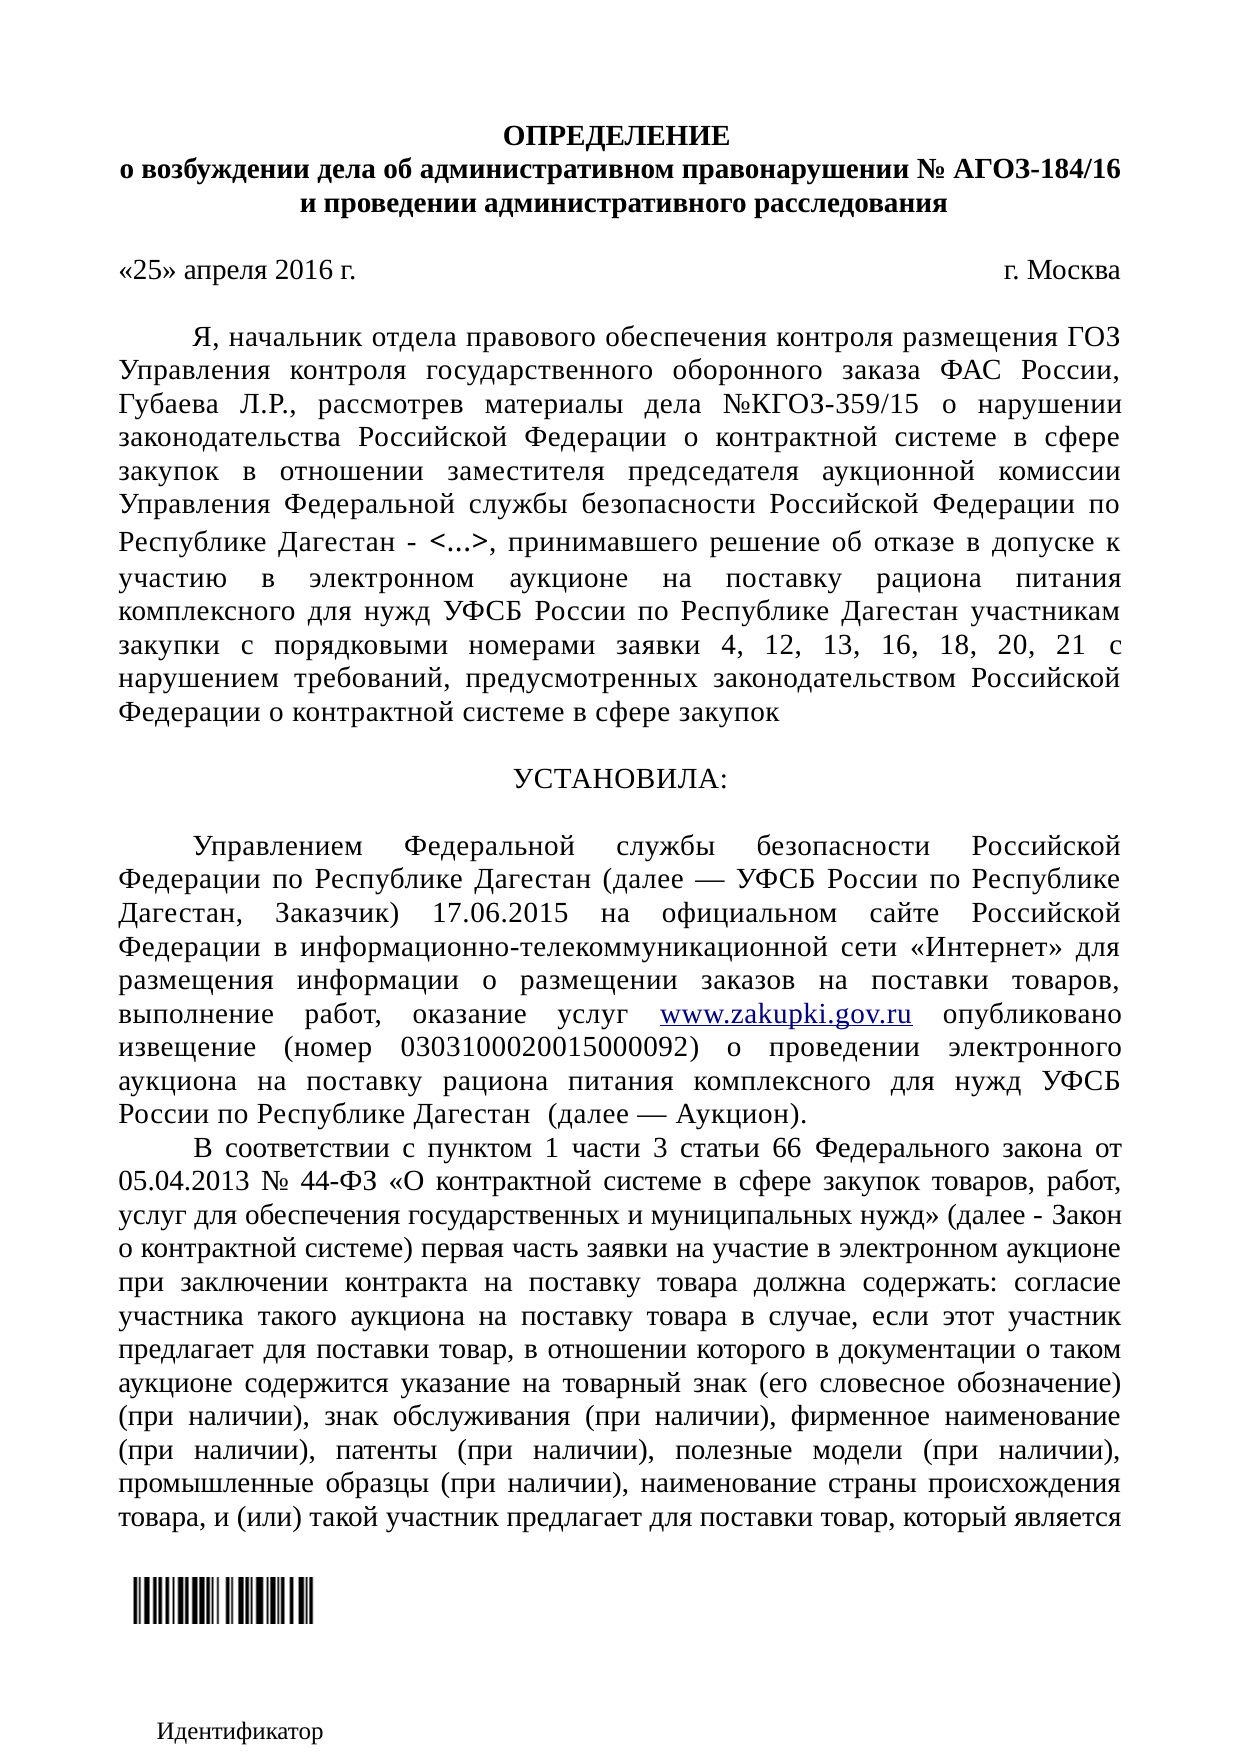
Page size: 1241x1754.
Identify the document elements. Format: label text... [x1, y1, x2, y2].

text Я, начальник отдела правового обеспечения контроля размещения ГОЗ Управления контроля государственного оборонного заказа ФАС России, Губаева Л.Р., рассмотрев материалы дела №КГОЗ-359/15 о нарушении законодательства Российской Федерации о контрактной системе в сфере закупок в отношении заместителя председателя аукционной комиссии Управления Федеральной службы безопасности Российской Федерации по Республике Дагестан - <...>, принимавшего решение об отказе в допуске к участию в электронном аукционе на поставку рациона питания комплексного для нужд УФСБ России по Республике Дагестан участникам закупки с порядковыми номерами заявки 4, 12, 13, 16, 18, 20, 21 с нарушением требований, предусмотренных законодательством Российской Федерации о контрактной системе в сфере закупок [118, 319, 1122, 727]
text о возбуждении дела об административном правонарушении № АГОЗ-184/16 [118, 152, 1122, 185]
picture [118, 1577, 331, 1624]
text УСТАНОВИЛА: [118, 761, 1122, 794]
text «25» апреля 2016 г. г. Москва [118, 252, 1122, 285]
text и проведении административного расследования [118, 185, 1122, 219]
text ОПРЕДЕЛЕНИЕ [118, 118, 1122, 152]
text В соответствии с пунктом 1 части 3 статьи 66 Федерального закона от 05.04.2013 № 44-ФЗ «О контрактной системе в сфере закупок товаров, работ, услуг для обеспечения государственных и муниципальных нужд» (далее - Закон о контрактной системе) первая часть заявки на участие в электронном аукционе при заключении контракта на поставку товара должна содержать: согласие участника такого аукциона на поставку товара в случае, если этот участник предлагает для поставки товар, в отношении которого в документации о таком аукционе содержится указание на товарный знак (его словесное обозначение) (при наличии), знак обслуживания (при наличии), фирменное наименование (при наличии), патенты (при наличии), полезные модели (при наличии), промышленные образцы (при наличии), наименование страны происхождения товара, и (или) такой участник предлагает для поставки товар, который является [118, 1130, 1122, 1532]
text Управлением Федеральной службы безопасности Российской Федерации по Республике Дагестан (далее — УФСБ России по Республике Дагестан, Заказчик) 17.06.2015 на официальном сайте Российской Федерации в информационно-телекоммуникационной сети «Интернет» для размещения информации о размещении заказов на поставки товаров, выполнение работ, оказание услуг www.zakupki.gov.ru опубликовано извещение (номер 0303100020015000092) о проведении электронного аукциона на поставку рациона питания комплексного для нужд УФСБ России по Республике Дагестан (далее — Аукцион). [118, 828, 1122, 1130]
